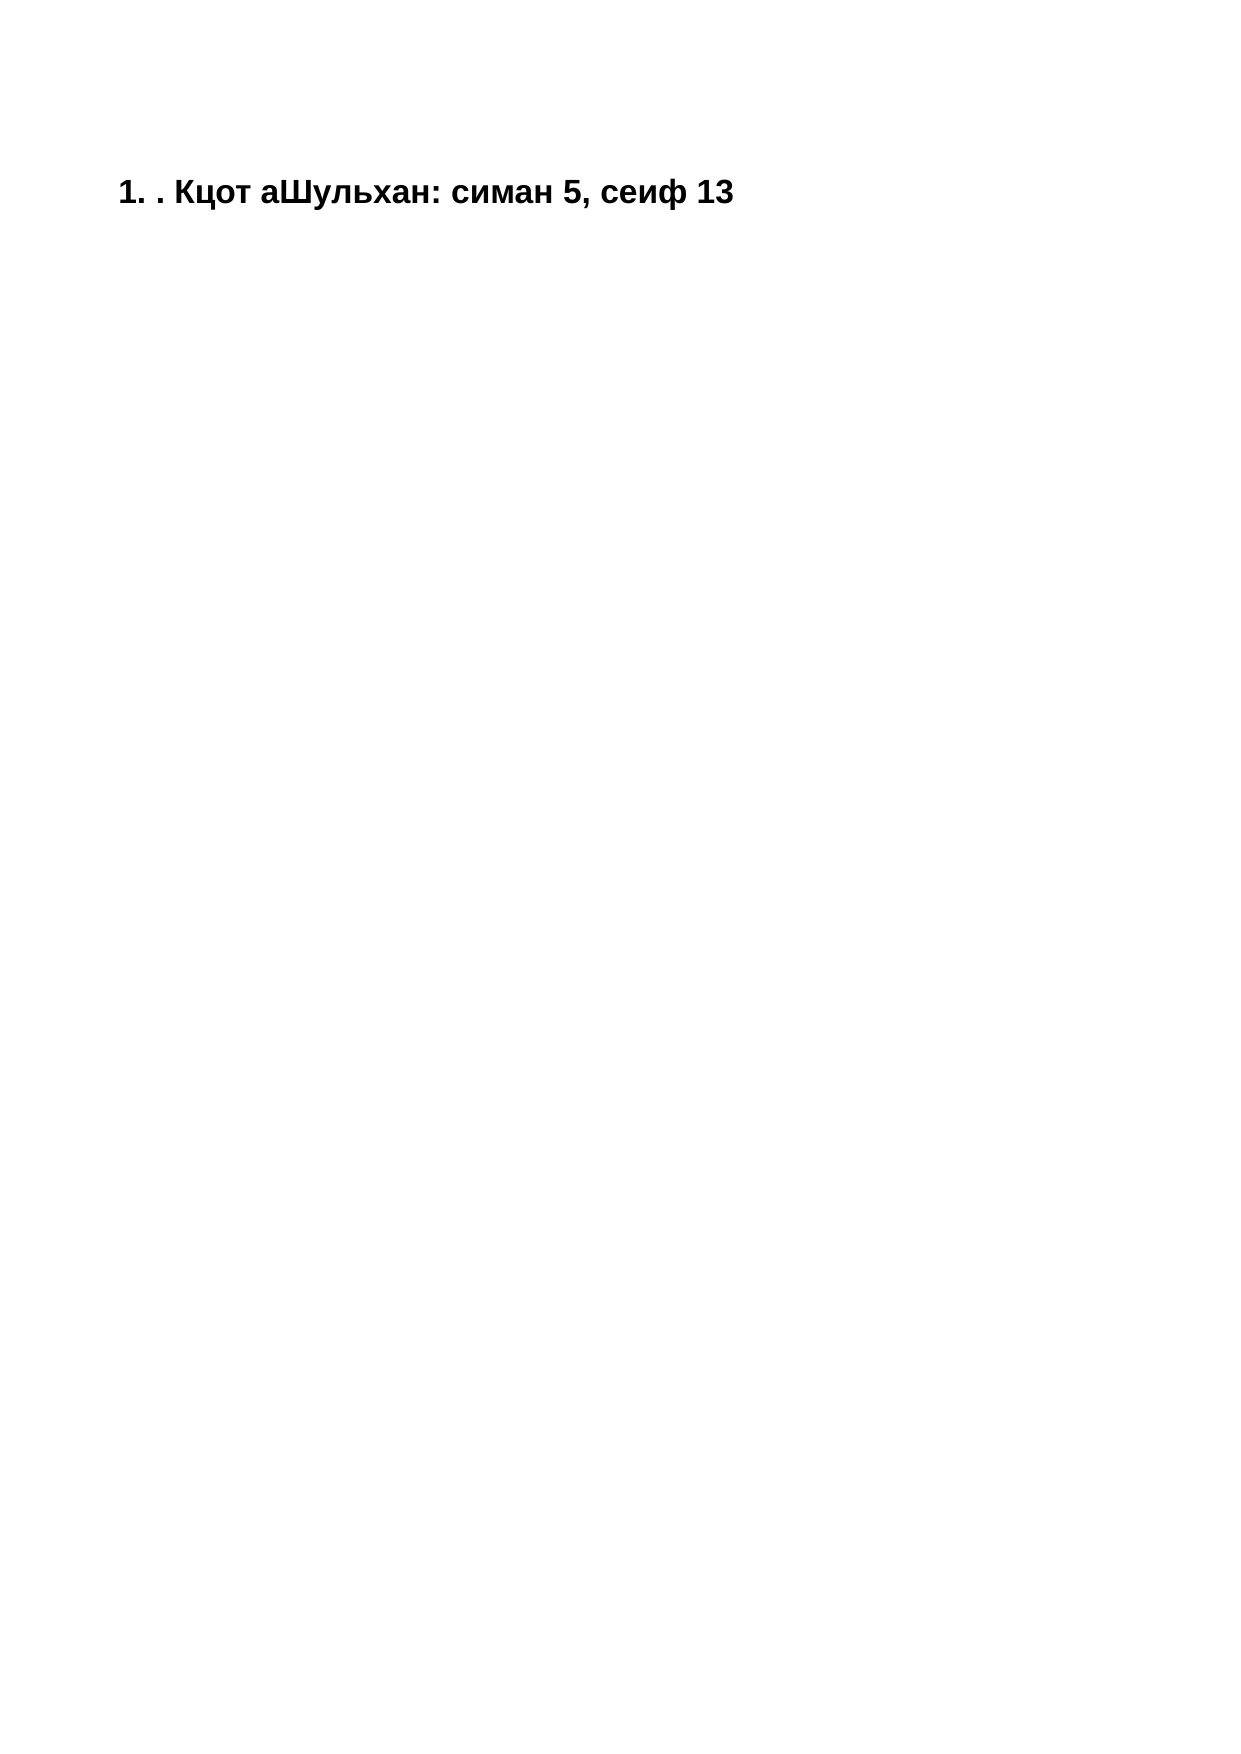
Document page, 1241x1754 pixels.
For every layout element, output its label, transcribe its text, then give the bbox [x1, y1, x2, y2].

subtitle . Кцот аШульхан: симан 5, сеиф 13 [118, 147, 1122, 176]
